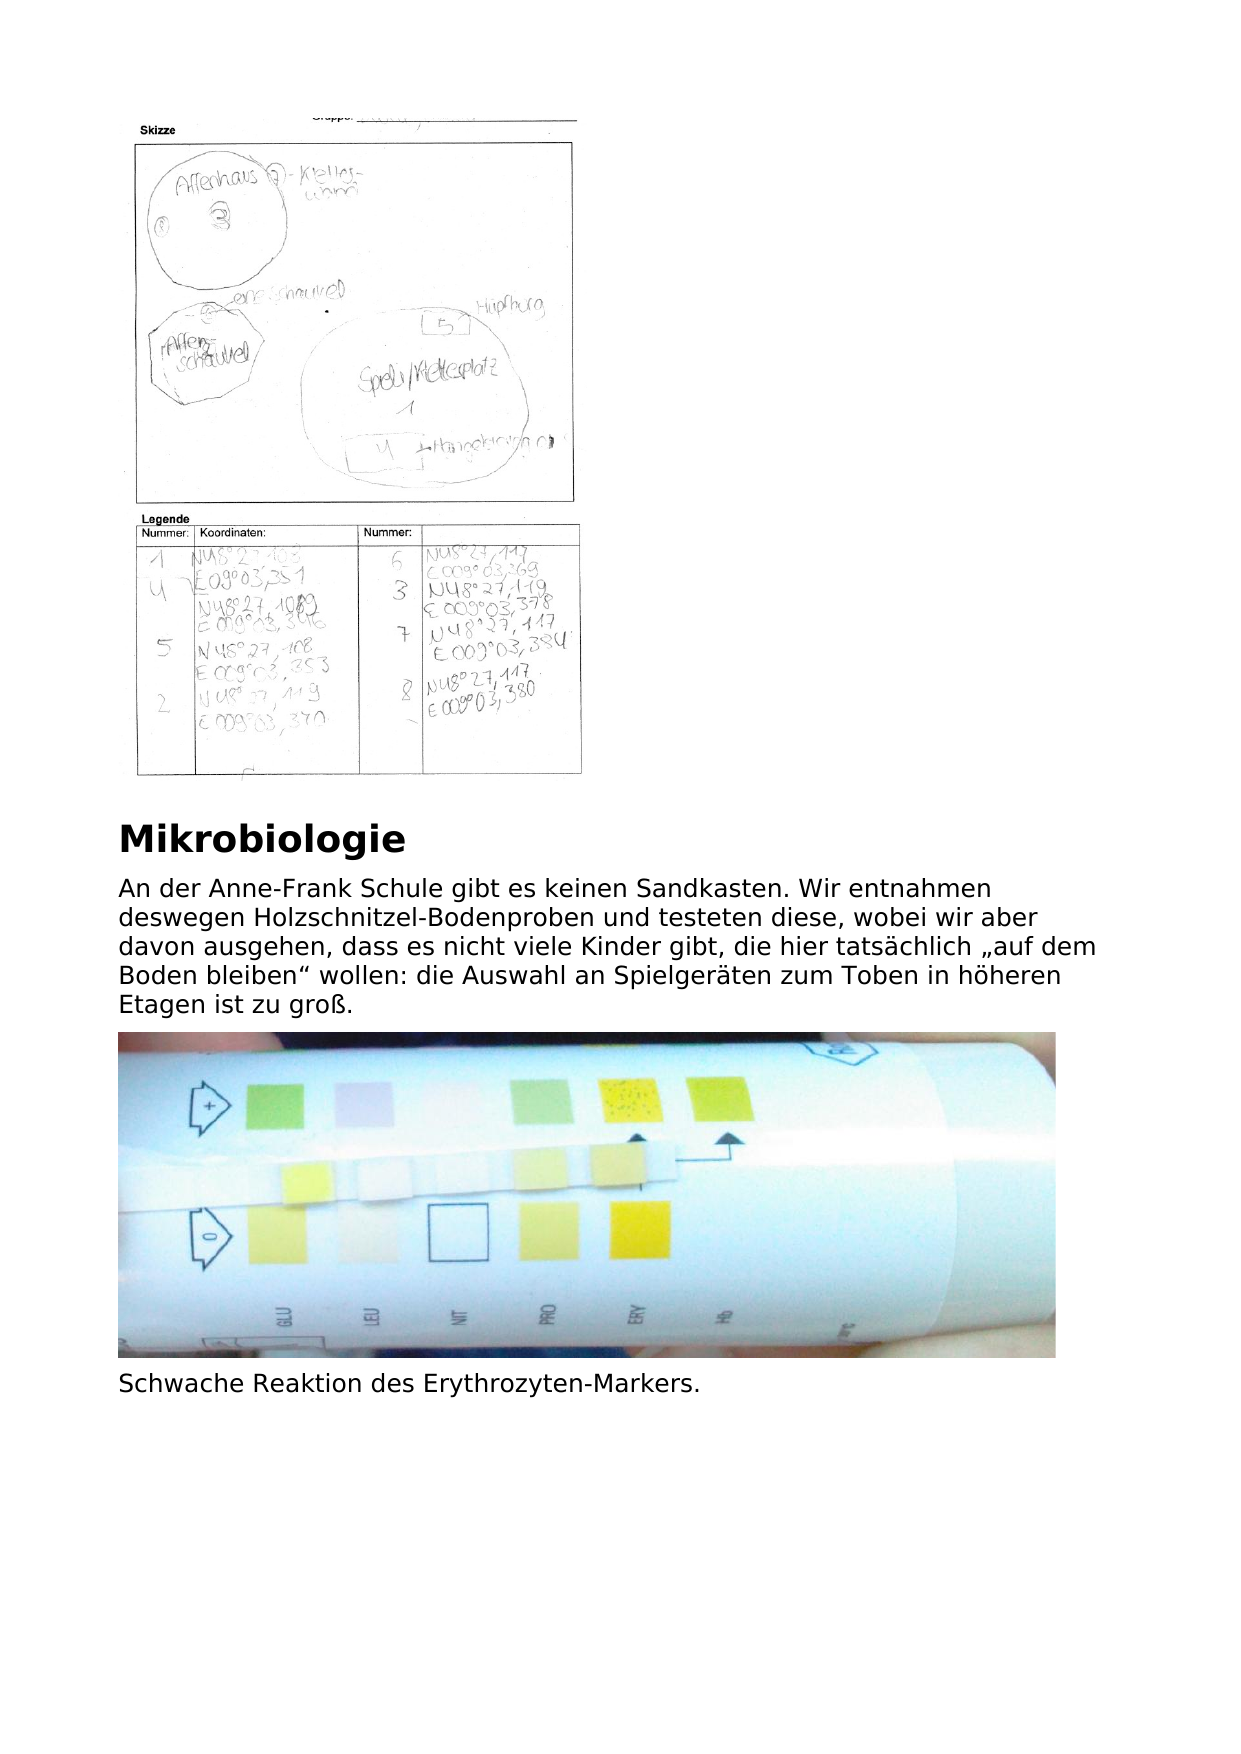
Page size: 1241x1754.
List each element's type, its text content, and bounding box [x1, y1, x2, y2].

text Schwache Reaktion des Erythrozyten-Markers. [118, 1370, 1122, 1399]
picture [118, 1032, 1056, 1358]
text An der Anne-Frank Schule gibt es keinen Sandkasten. Wir entnahmen deswegen Holzschnitzel-Bodenproben und testeten diese, wobei wir aber davon ausgehen, dass es nicht viele Kinder gibt, die hier tatsächlich „auf dem Boden bleiben“ wollen: die Auswahl an Spielgeräten zum Toben in höheren Etagen ist zu groß. [118, 874, 1122, 1020]
picture [118, 118, 587, 781]
subtitle Mikrobiologie [118, 818, 1122, 861]
